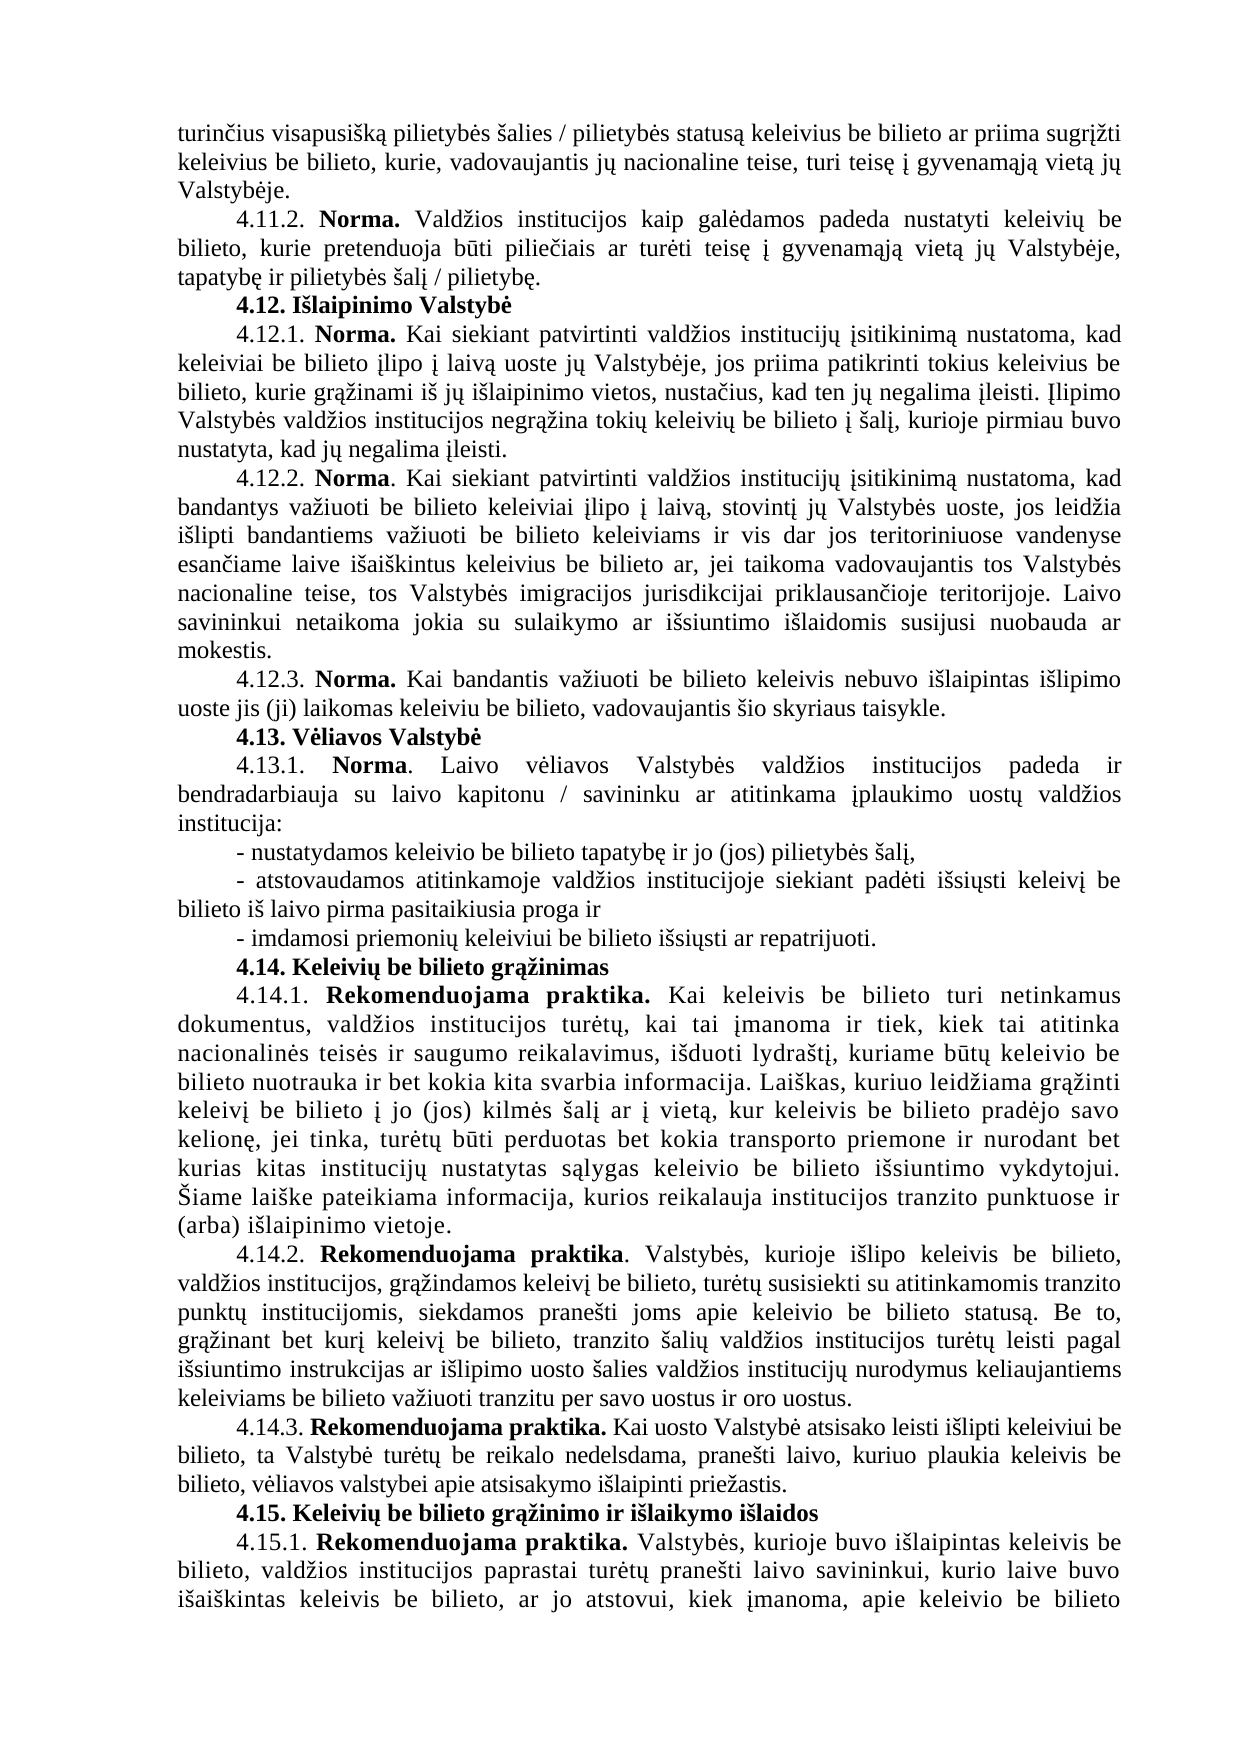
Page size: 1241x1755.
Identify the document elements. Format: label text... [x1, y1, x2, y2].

text 4.12.2. Norma. Kai siekiant patvirtinti valdžios institucijų įsitikinimą nustatoma, kad bandantys važiuoti be bilieto keleiviai įlipo į laivą, stovintį jų Valstybės uoste, jos leidžia išlipti bandantiems važiuoti be bilieto keleiviams ir vis dar jos teritoriniuose vandenyse esančiame laive išaiškintus keleivius be bilieto ar, jei taikoma vadovaujantis tos Valstybės nacionaline teise, tos Valstybės imigracijos jurisdikcijai priklausančioje teritorijoje. Laivo savininkui netaikoma jokia su sulaikymo ar išsiuntimo išlaidomis susijusi nuobauda ar mokestis. [177, 463, 1122, 664]
text 4.13.1. Norma. Laivo vėliavos Valstybės valdžios institucijos padeda ir bendradarbiauja su laivo kapitonu / savininku ar atitinkama įplaukimo uostų valdžios institucija: [177, 751, 1122, 837]
text 4.15. Keleivių be bilieto grąžinimo ir išlaikymo išlaidos [177, 1498, 1122, 1527]
text 4.14.1. Rekomenduojama praktika. Kai keleivis be bilieto turi netinkamus dokumentus, valdžios institucijos turėtų, kai tai įmanoma ir tiek, kiek tai atitinka nacionalinės teisės ir saugumo reikalavimus, išduoti lydraštį, kuriame būtų keleivio be bilieto nuotrauka ir bet kokia kita svarbia informacija. Laiškas, kuriuo leidžiama grąžinti keleivį be bilieto į jo (jos) kilmės šalį ar į vietą, kur keleivis be bilieto pradėjo savo kelionę, jei tinka, turėtų būti perduotas bet kokia transporto priemone ir nurodant bet kurias kitas institucijų nustatytas sąlygas keleivio be bilieto išsiuntimo vykdytojui. Šiame laiške pateikiama informacija, kurios reikalauja institucijos tranzito punktuose ir (arba) išlaipinimo vietoje. [177, 981, 1122, 1239]
text 4.13. Vėliavos Valstybė [177, 722, 1122, 751]
text 4.11.2. Norma. Valdžios institucijos kaip galėdamos padeda nustatyti keleivių be bilieto, kurie pretenduoja būti piliečiais ar turėti teisę į gyvenamąją vietą jų Valstybėje, tapatybę ir pilietybės šalį / pilietybę. [177, 204, 1122, 291]
text 4.14. Keleivių be bilieto grąžinimas [177, 952, 1122, 981]
text 4.14.2. Rekomenduojama praktika. Valstybės, kurioje išlipo keleivis be bilieto, valdžios institucijos, grąžindamos keleivį be bilieto, turėtų susisiekti su atitinkamomis tranzito punktų institucijomis, siekdamos pranešti joms apie keleivio be bilieto statusą. Be to, grąžinant bet kurį keleivį be bilieto, tranzito šalių valdžios institucijos turėtų leisti pagal išsiuntimo instrukcijas ar išlipimo uosto šalies valdžios institucijų nurodymus keliaujantiems keleiviams be bilieto važiuoti tranzitu per savo uostus ir oro uostus. [177, 1239, 1122, 1412]
text - nustatydamos keleivio be bilieto tapatybę ir jo (jos) pilietybės šalį, [177, 837, 1122, 866]
text turinčius visapusišką pilietybės šalies / pilietybės statusą keleivius be bilieto ar priima sugrįžti keleivius be bilieto, kurie, vadovaujantis jų nacionaline teise, turi teisę į gyvenamąją vietą jų Valstybėje. [177, 118, 1122, 204]
text 4.12.1. Norma. Kai siekiant patvirtinti valdžios institucijų įsitikinimą nustatoma, kad keleiviai be bilieto įlipo į laivą uoste jų Valstybėje, jos priima patikrinti tokius keleivius be bilieto, kurie grąžinami iš jų išlaipinimo vietos, nustačius, kad ten jų negalima įleisti. Įlipimo Valstybės valdžios institucijos negrąžina tokių keleivių be bilieto į šalį, kurioje pirmiau buvo nustatyta, kad jų negalima įleisti. [177, 319, 1122, 463]
text 4.12. Išlaipinimo Valstybė [177, 291, 1122, 319]
text 4.14.3. Rekomenduojama praktika. Kai uosto Valstybė atsisako leisti išlipti keleiviui be bilieto, ta Valstybė turėtų be reikalo nedelsdama, pranešti laivo, kuriuo plaukia keleivis be bilieto, vėliavos valstybei apie atsisakymo išlaipinti priežastis. [177, 1412, 1122, 1498]
text - imdamosi priemonių keleiviui be bilieto išsiųsti ar repatrijuoti. [177, 923, 1122, 952]
text - atstovaudamos atitinkamoje valdžios institucijoje siekiant padėti išsiųsti keleivį be bilieto iš laivo pirma pasitaikiusia proga ir [177, 866, 1122, 923]
text 4.12.3. Norma. Kai bandantis važiuoti be bilieto keleivis nebuvo išlaipintas išlipimo uoste jis (ji) laikomas keleiviu be bilieto, vadovaujantis šio skyriaus taisykle. [177, 664, 1122, 722]
text 4.15.1. Rekomenduojama praktika. Valstybės, kurioje buvo išlaipintas keleivis be bilieto, valdžios institucijos paprastai turėtų pranešti laivo savininkui, kurio laive buvo išaiškintas keleivis be bilieto, ar jo atstovui, kiek įmanoma, apie keleivio be bilieto [177, 1527, 1122, 1613]
